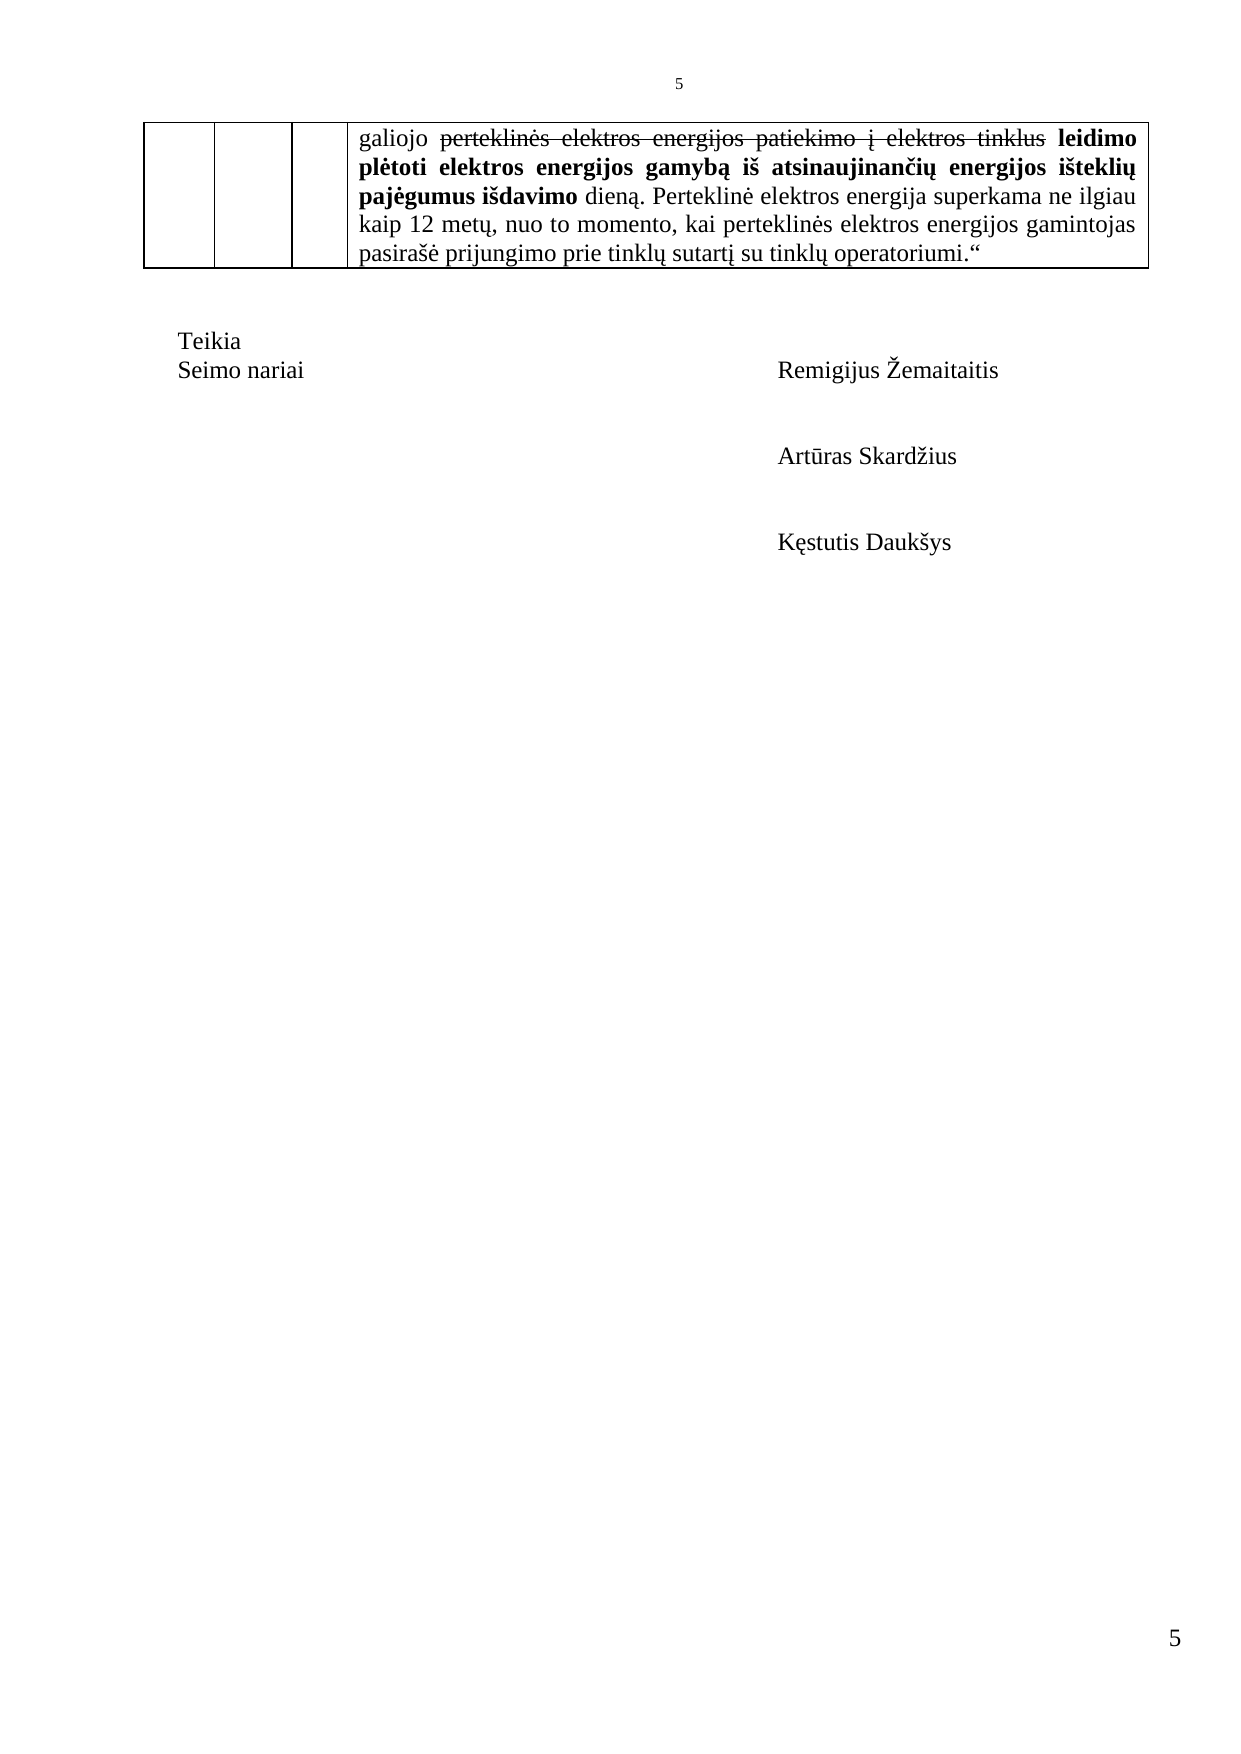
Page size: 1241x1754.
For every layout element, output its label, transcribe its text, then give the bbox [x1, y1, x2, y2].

text Teikia [177, 326, 1181, 355]
table_cell [215, 123, 291, 267]
text Kęstutis Daukšys [702, 527, 1181, 556]
table_cell [145, 123, 214, 267]
table_cell [293, 123, 347, 267]
table_cell galiojo perteklinės elektros energijos patiekimo į elektros tinklus leidimo plėtoti elektros energijos gamybą iš atsinaujinančių energijos išteklių pajėgumus išdavimo dieną. Perteklinė elektros energija superkama ne ilgiau kaip 12 metų, nuo to momento, kai perteklinės elektros energijos gamintojas pasirašė prijungimo prie tinklų sutartį su tinklų operatoriumi.“ [348, 123, 1148, 267]
text Seimo nariai Remigijus Žemaitaitis [177, 355, 1181, 384]
text Artūras Skardžius [702, 441, 1181, 470]
